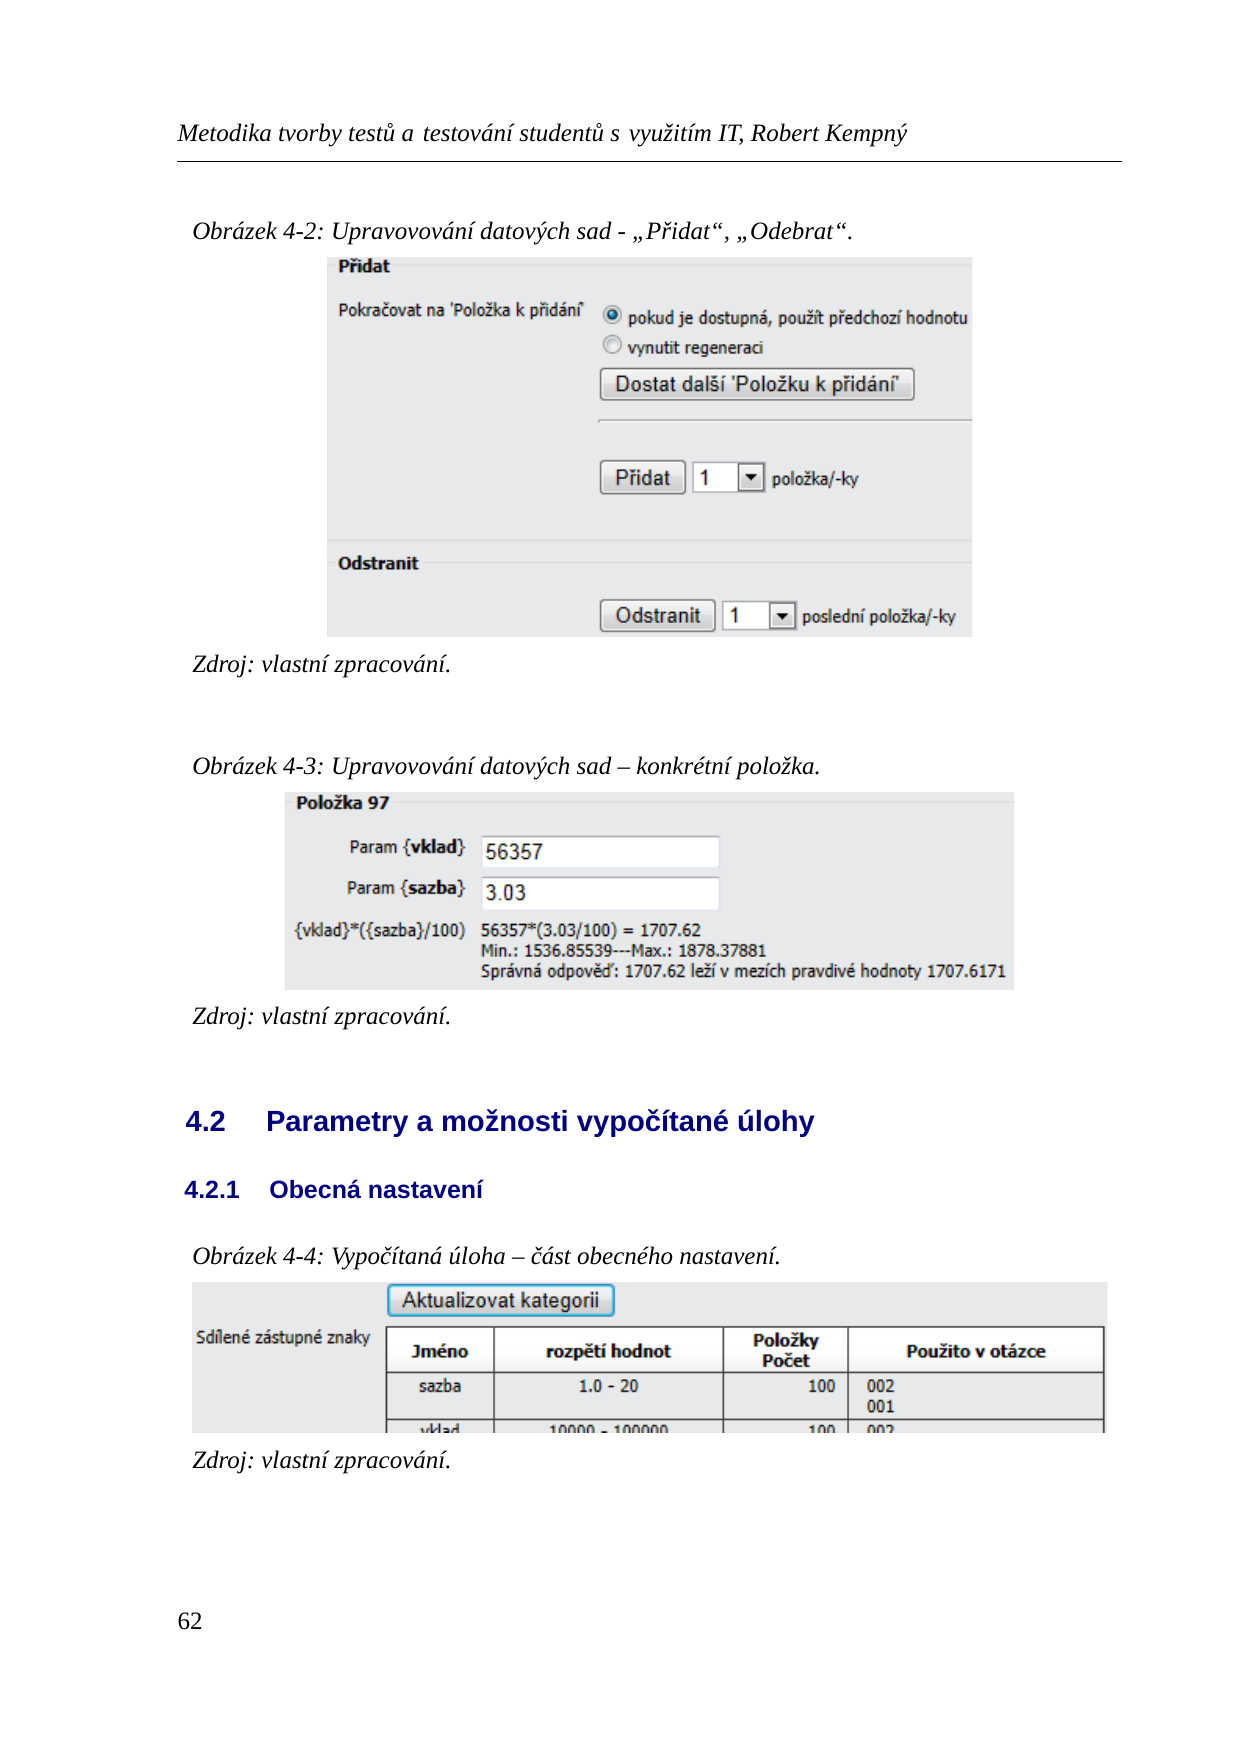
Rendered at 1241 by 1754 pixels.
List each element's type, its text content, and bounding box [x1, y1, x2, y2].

picture [327, 257, 973, 637]
text Zdroj: vlastní zpracování. [192, 805, 1107, 1030]
picture [192, 1282, 1108, 1433]
picture [284, 792, 1015, 990]
text Zdroj: vlastní zpracování. [192, 1433, 1107, 1473]
text Obrázek 4-3: Upravovování datových sad – konkrétní položka. [192, 751, 1107, 780]
subtitle Parametry a možnosti vypočítané úlohy [177, 1104, 1122, 1138]
text Obrázek 4-2: Upravovování datových sad - „Přidat“, „Odebrat“. [192, 216, 1107, 245]
subtitle Obecná nastavení [177, 1175, 1122, 1204]
text Zdroj: vlastní zpracování. [192, 270, 1107, 677]
text Obrázek 4-4: Vypočítaná úloha – část obecného nastavení. [192, 1241, 1107, 1269]
